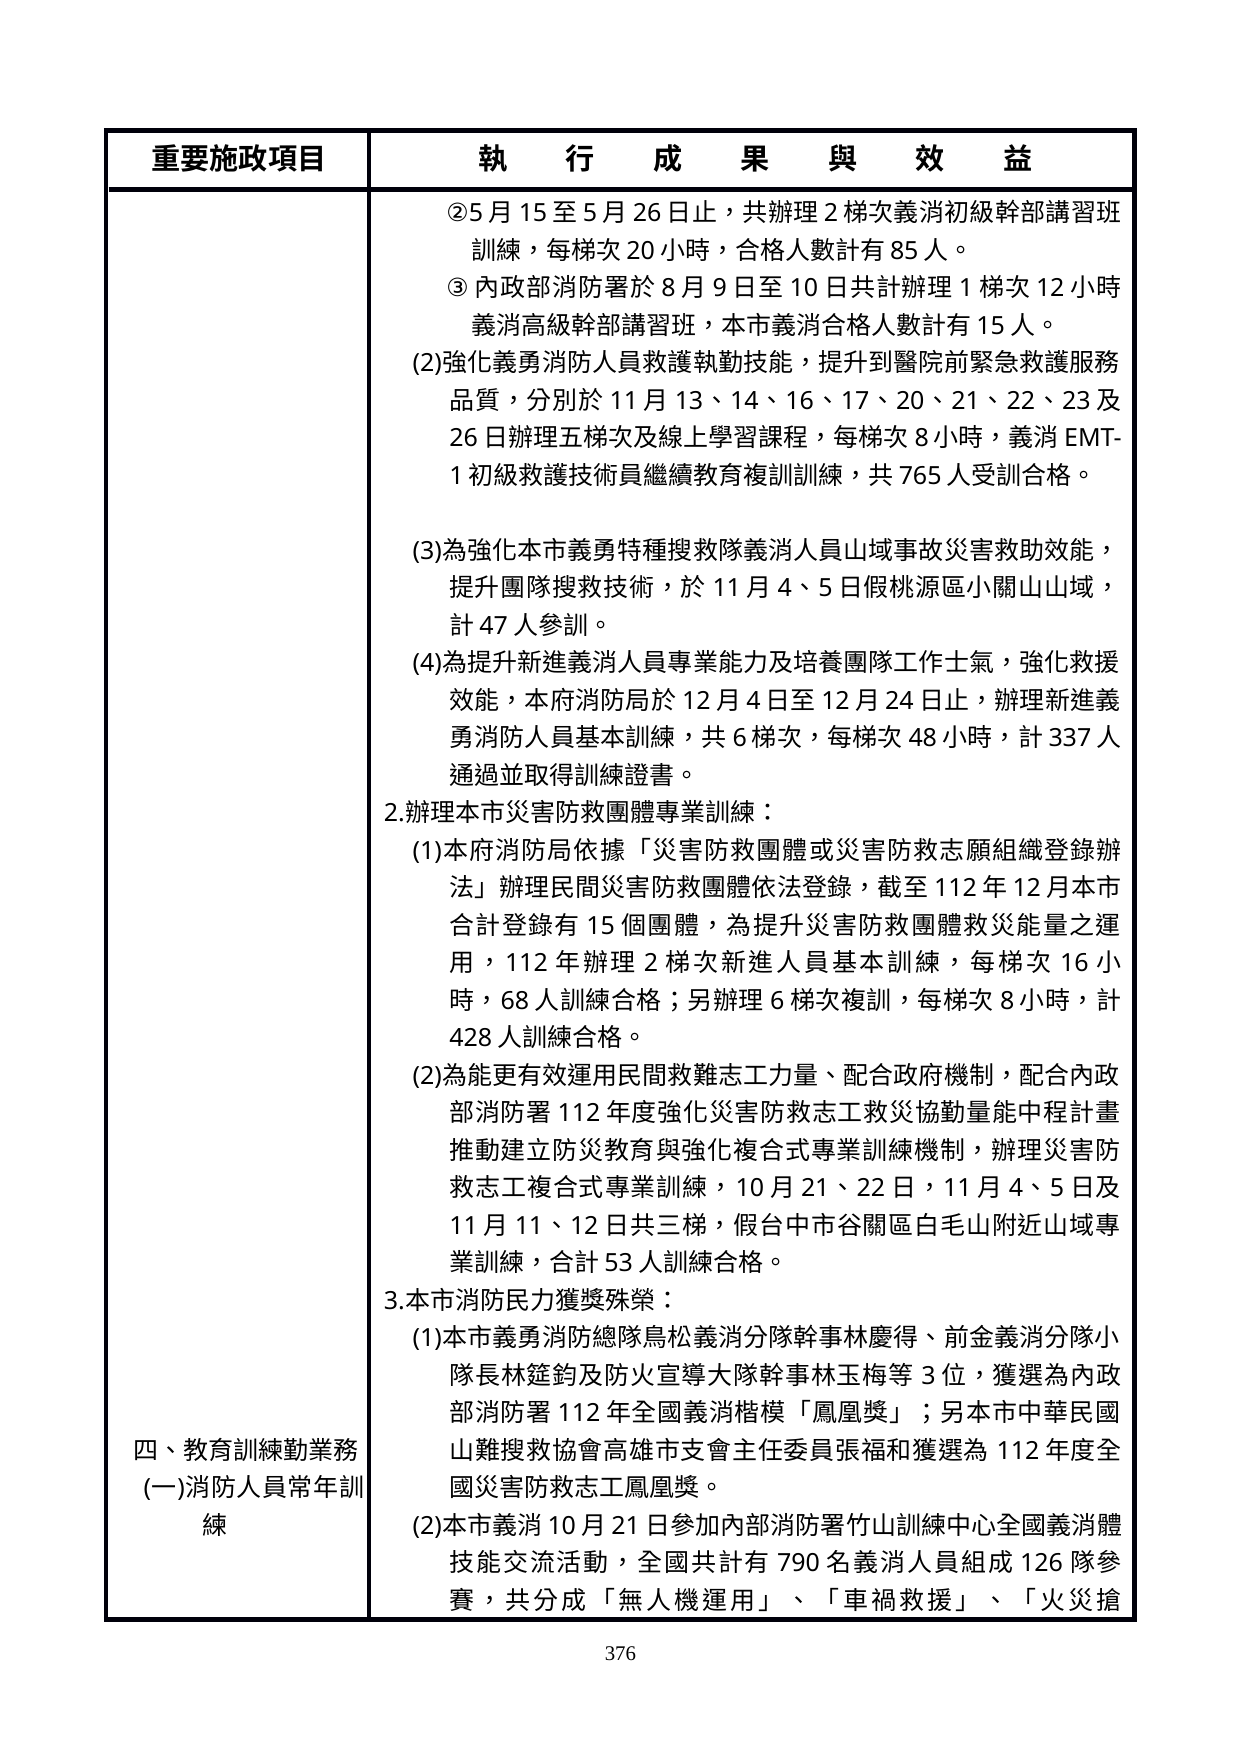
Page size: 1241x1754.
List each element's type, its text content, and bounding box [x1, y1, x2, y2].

table_cell ②5月15至5月26日止，共辦理2梯次義消初級幹部講習班訓練，每梯次20小時，合格人數計有85人。 ③內政部消防署於8月9日至10日共計辦理1梯次12小時義消高級幹部講習班，本市義消合格人數計有15人。 (2)強化義勇消防人員救護執勤技能，提升到醫院前緊急救護服務品質，分別於11月13、14、16、17、20、21、22、23及26日辦理五梯次及線上學習課程，每梯次8小時，義消EMT-1初級救護技術員繼續教育複訓訓練，共765人受訓合格。 (3)為強化本市義勇特種搜救隊義消人員山域事故災害救助效能，提升團隊搜救技術，於11月4、5日假桃源區小關山山域，計47人參訓。 (4)為提升新進義消人員專業能力及培養團隊工作士氣，強化救援效能，本府消防局於12月4日至12月24日止，辦理新進義勇消防人員基本訓練，共6梯次，每梯次48小時，計337人通過並取得訓練證書。 2.辦理本市災害防救團體專業訓練： (1)本府消防局依據「災害防救團體或災害防救志願組織登錄辦法」辦理民間災害防救團體依法登錄，截至112年12月本市合計登錄有15個團體，為提升災害防救團體救災能量之運用，112年辦理2梯次新進人員基本訓練，每梯次16小時，68人訓練合格；另辦理6梯次複訓，每梯次8小時，計428人訓練合格。 (2)為能更有效運用民間救難志工力量、配合政府機制，配合內政部消防署112年度強化災害防救志工救災協勤量能中程計畫推動建立防災教育與強化複合式專業訓練機制，辦理災害防救志工複合式專業訓練，10月21、22日，11月4、5日及11月11、12日共三梯，假台中市谷關區白毛山附近山域專業訓練，合計53人訓練合格。 3.本市消防民力獲獎殊榮： (1)本市義勇消防總隊鳥松義消分隊幹事林慶得、前金義消分隊小隊長林筵鈞及防火宣導大隊幹事林玉梅等3位，獲選為內政部消防署112年全國義消楷模「鳳凰獎」；另本市中華民國山難搜救協會高雄市支會主任委員張福和獲選為112年度全國災害防救志工鳳凰獎。 (2)本市義消10月21日參加內部消防署竹山訓練中心全國義消體技能交流活動，全國共計有790名義消人員組成126隊參賽，共分成「無人機運用」、「車禍救援」、「火災搶 [371, 192, 1132, 1617]
table_header 執 行 成 果 與 效 益 [371, 133, 1132, 187]
table_cell 四、教育訓練勤業務 (一)消防人員常年訓練 [108, 188, 367, 1617]
table_header 重要施政項目 [108, 133, 367, 187]
